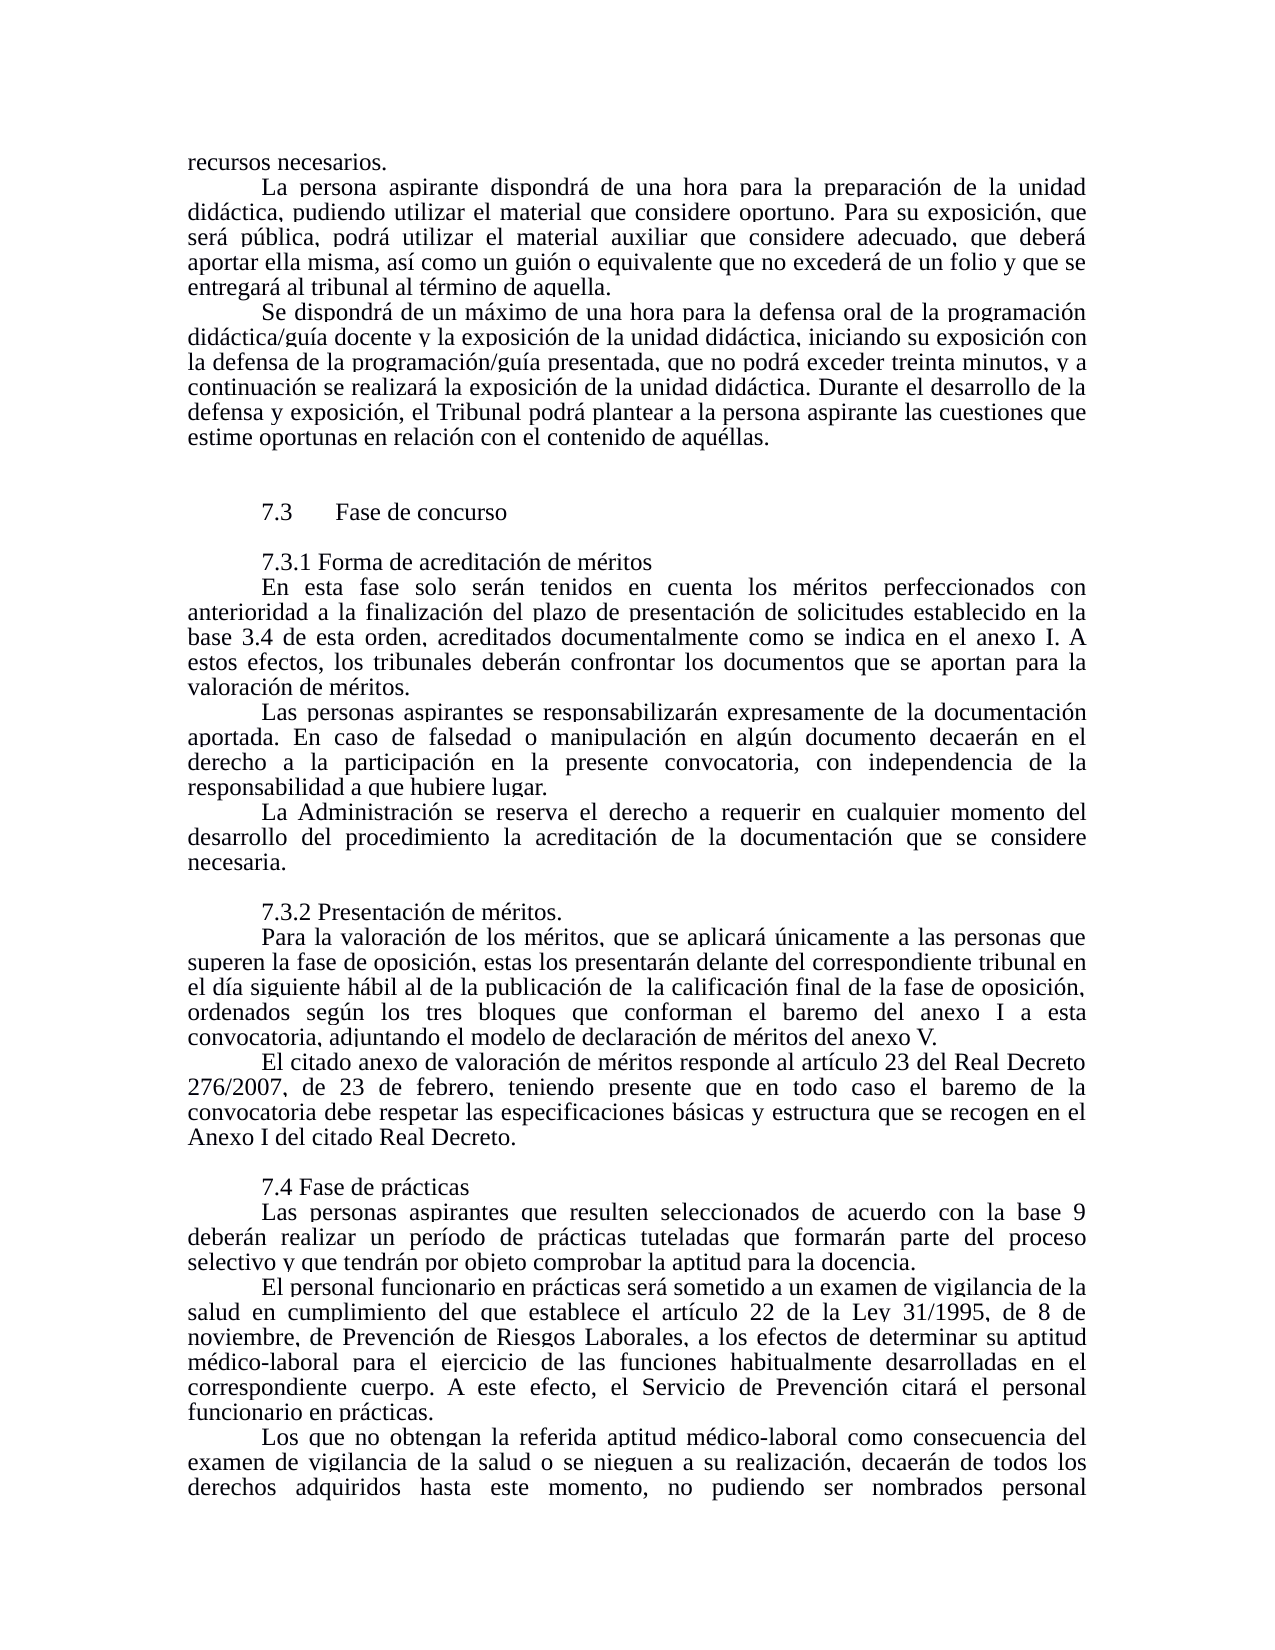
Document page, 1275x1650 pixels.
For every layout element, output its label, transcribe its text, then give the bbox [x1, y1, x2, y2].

text 7.4 Fase de prácticas [187, 1175, 1087, 1200]
text El personal funcionario en prácticas será sometido a un examen de vigilancia de la salud en cumplimiento del que establece el artículo 22 de la Ley 31/1995, de 8 de noviembre, de Prevención de Riesgos Laborales, a los efectos de determinar su aptitud médico-laboral para el ejercicio de las funciones habitualmente desarrolladas en el correspondiente cuerpo. A este efecto, el Servicio de Prevención citará el personal funcionario en prácticas. [187, 1275, 1087, 1425]
text En esta fase solo serán tenidos en cuenta los méritos perfeccionados con anterioridad a la finalización del plazo de presentación de solicitudes establecido en la base 3.4 de esta orden, acreditados documentalmente como se indica en el anexo I. A estos efectos, los tribunales deberán confrontar los documentos que se aportan para la valoración de méritos. [187, 575, 1087, 700]
text La persona aspirante dispondrá de una hora para la preparación de la unidad didáctica, pudiendo utilizar el material que considere oportuno. Para su exposición, que será pública, podrá utilizar el material auxiliar que considere adecuado, que deberá aportar ella misma, así como un guión o equivalente que no excederá de un folio y que se entregará al tribunal al término de aquella. [187, 175, 1087, 300]
text Las personas aspirantes que resulten seleccionados de acuerdo con la base 9 deberán realizar un período de prácticas tuteladas que formarán parte del proceso selectivo y que tendrán por objeto comprobar la aptitud para la docencia. [187, 1200, 1087, 1275]
text recursos necesarios. [187, 150, 1087, 175]
text Las personas aspirantes se responsabilizarán expresamente de la documentación aportada. En caso de falsedad o manipulación en algún documento decaerán en el derecho a la participación en la presente convocatoria, con independencia de la responsabilidad a que hubiere lugar. [187, 700, 1087, 800]
text 7.3.2 Presentación de méritos. [187, 900, 1087, 925]
text Los que no obtengan la referida aptitud médico-laboral como consecuencia del examen de vigilancia de la salud o se nieguen a su realización, decaerán de todos los derechos adquiridos hasta este momento, no pudiendo ser nombrados personal [187, 1425, 1087, 1500]
text La Administración se reserva el derecho a requerir en cualquier momento del desarrollo del procedimiento la acreditación de la documentación que se considere necesaria. [187, 800, 1087, 875]
text Para la valoración de los méritos, que se aplicará únicamente a las personas que superen la fase de oposición, estas los presentarán delante del correspondiente tribunal en el día siguiente hábil al de la publicación de la calificación final de la fase de oposición, ordenados según los tres bloques que conforman el baremo del anexo I a esta convocatoria, adjuntando el modelo de declaración de méritos del anexo V. [187, 925, 1087, 1050]
text El citado anexo de valoración de méritos responde al artículo 23 del Real Decreto 276/2007, de 23 de febrero, teniendo presente que en todo caso el baremo de la convocatoria debe respetar las especificaciones básicas y estructura que se recogen en el Anexo I del citado Real Decreto. [187, 1050, 1087, 1150]
text 7.3 Fase de concurso [187, 500, 1087, 525]
text 7.3.1 Forma de acreditación de méritos [187, 550, 1087, 575]
text Se dispondrá de un máximo de una hora para la defensa oral de la programación didáctica/guía docente y la exposición de la unidad didáctica, iniciando su exposición con la defensa de la programación/guía presentada, que no podrá exceder treinta minutos, y a continuación se realizará la exposición de la unidad didáctica. Durante el desarrollo de la defensa y exposición, el Tribunal podrá plantear a la persona aspirante las cuestiones que estime oportunas en relación con el contenido de aquéllas. [187, 300, 1087, 450]
